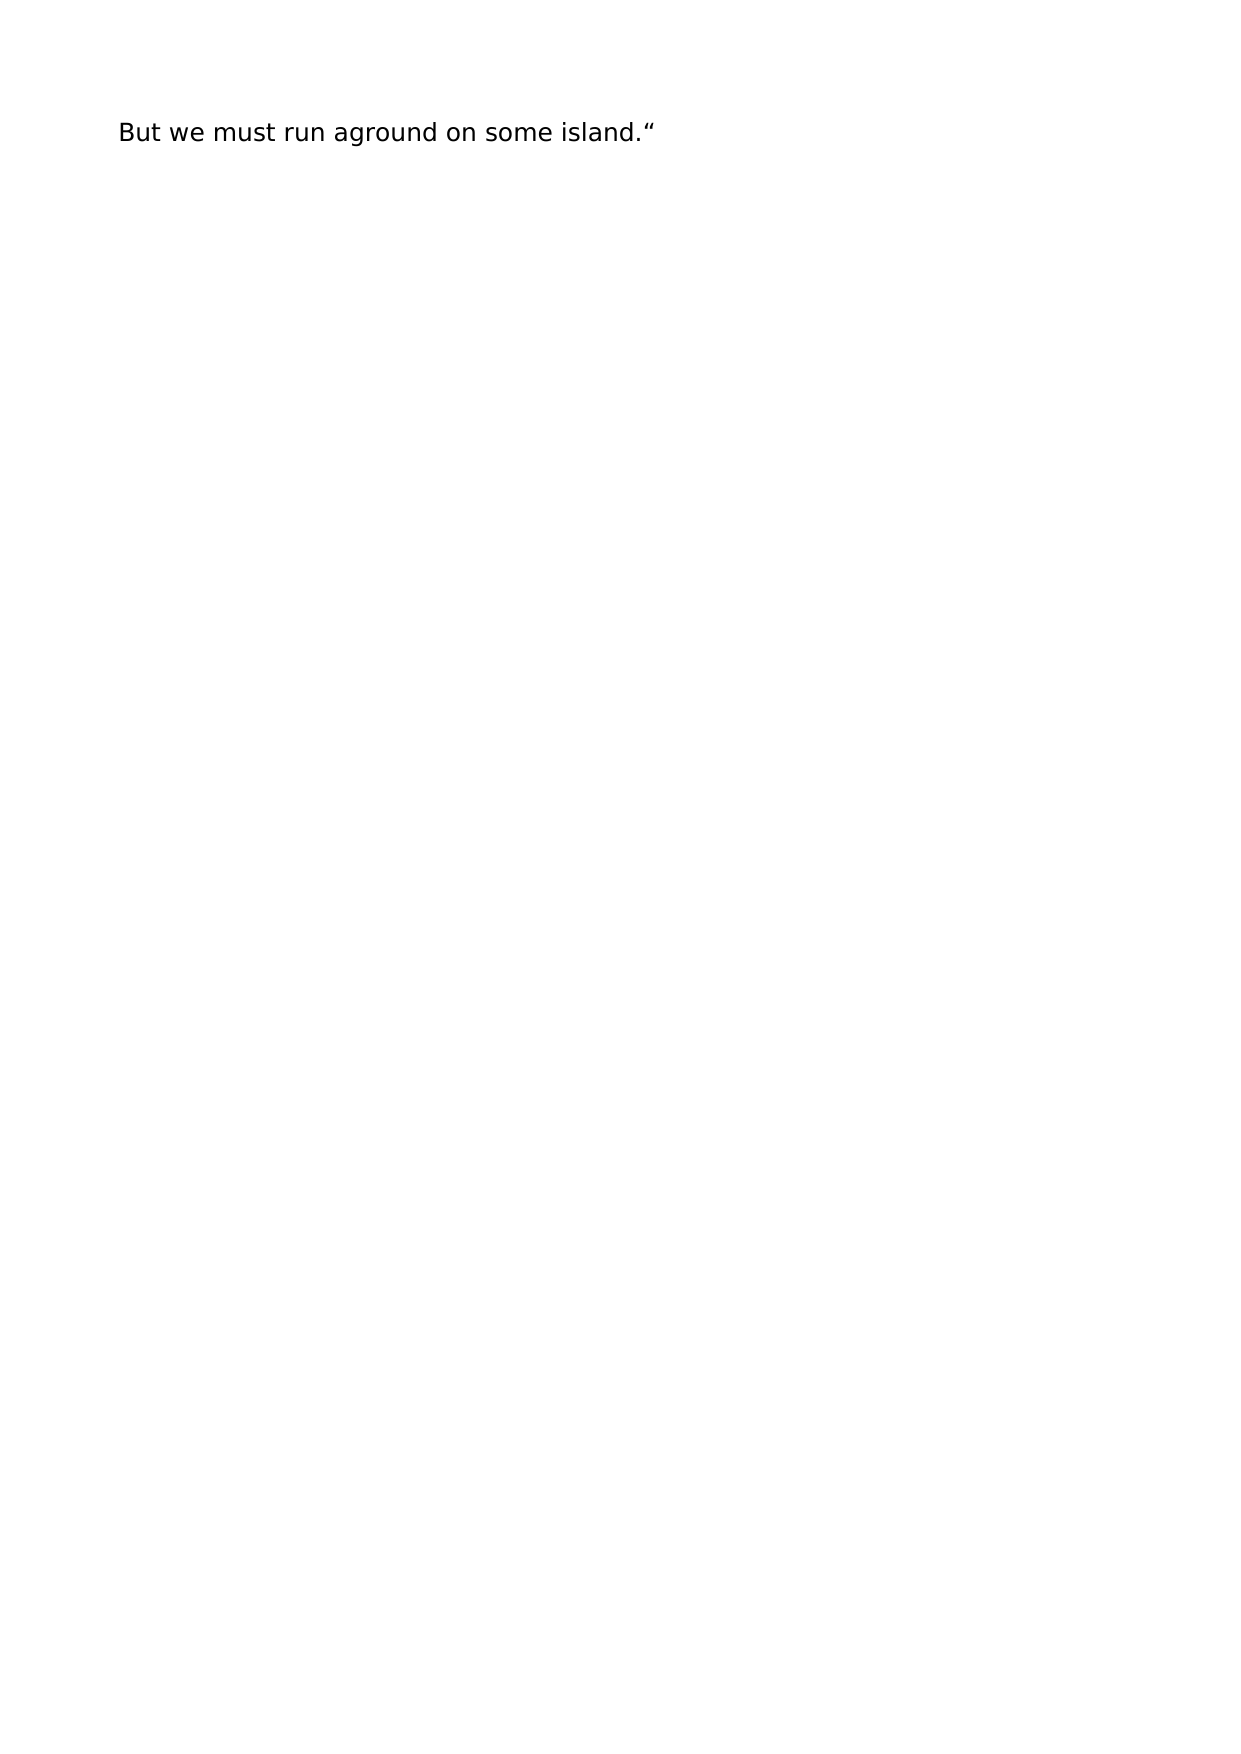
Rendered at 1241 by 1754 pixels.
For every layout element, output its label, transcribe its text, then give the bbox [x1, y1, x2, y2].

text But we must run aground on some island.“ [118, 118, 1122, 147]
